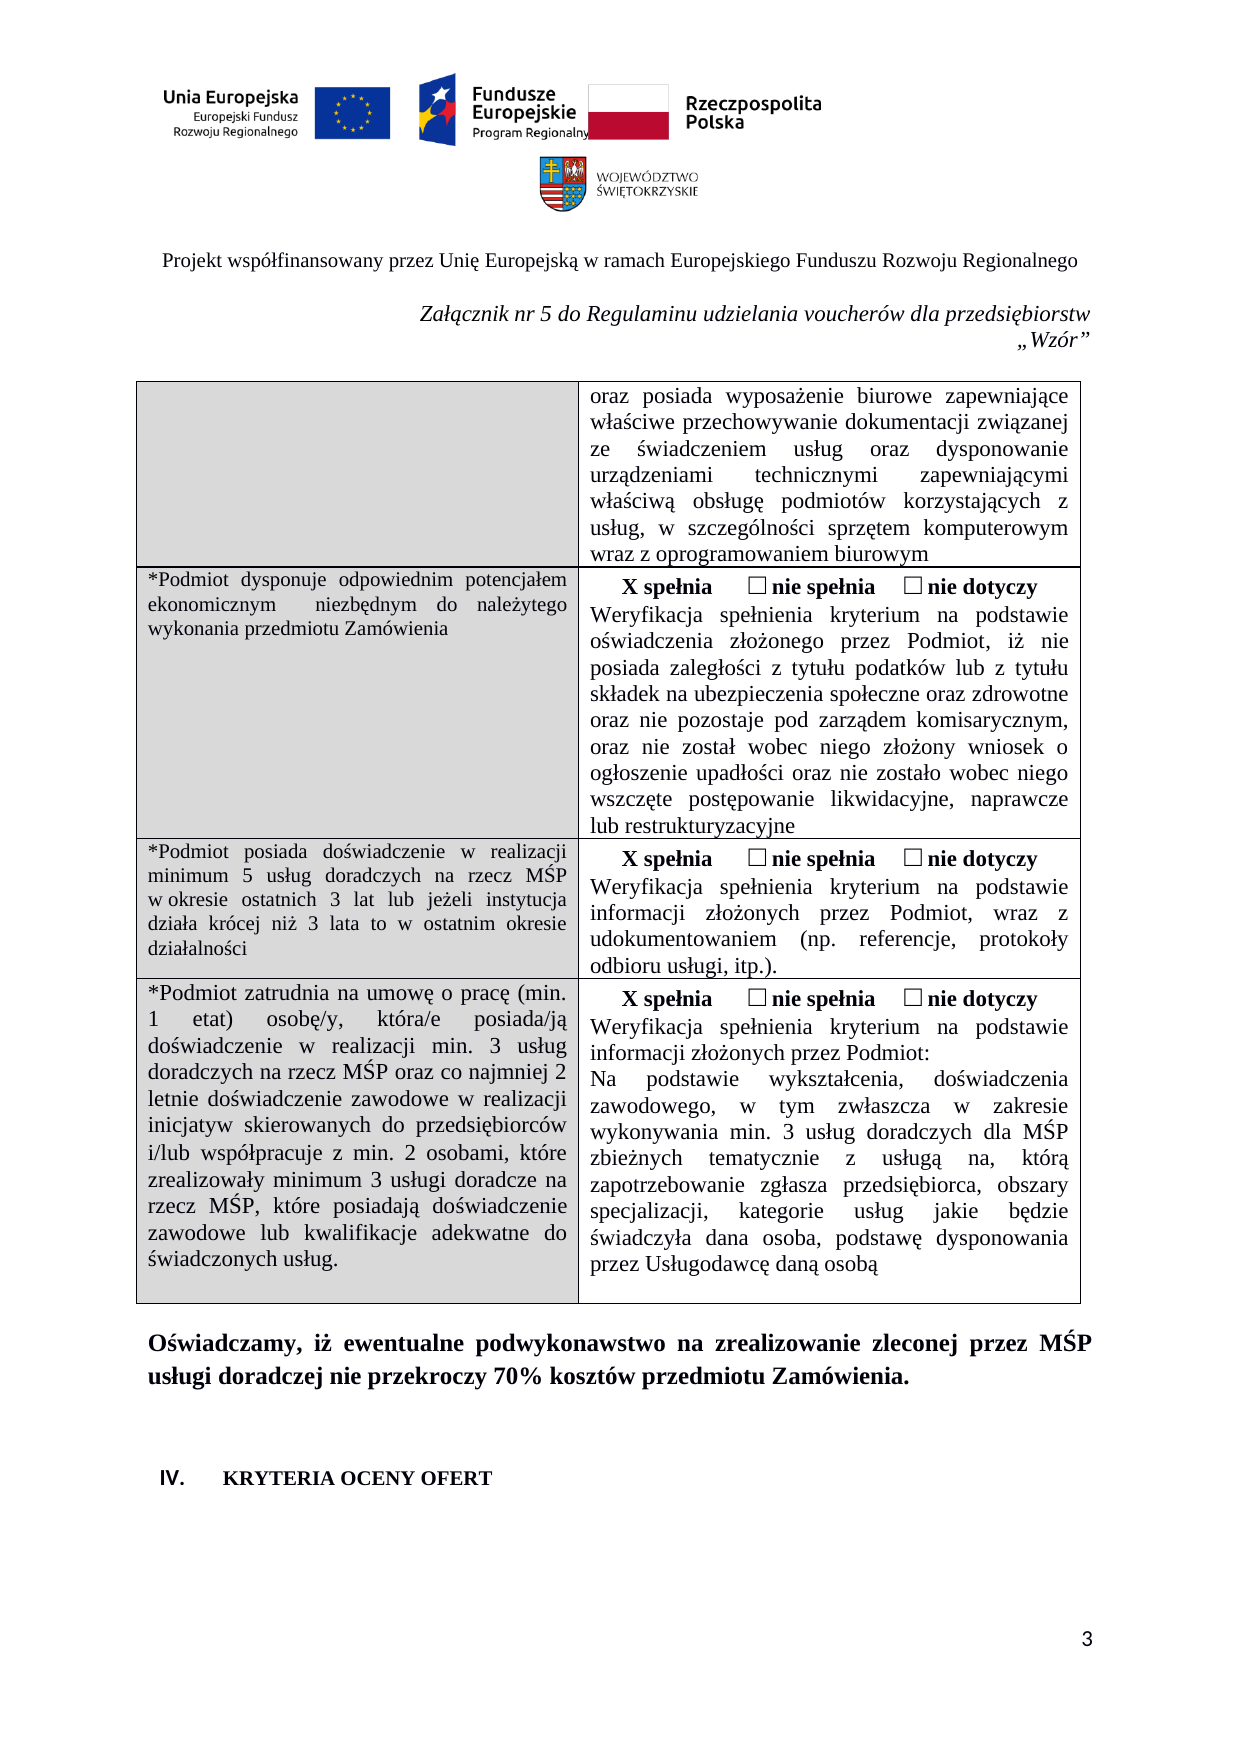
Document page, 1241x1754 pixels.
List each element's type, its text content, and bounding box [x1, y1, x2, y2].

table_cell *Podmiot zatrudnia na umowę o pracę (min. 1 etat) osobę/y, która/e posiada/ją doświadczenie w realizacji min. 3 usług doradczych na rzecz MŚP oraz co najmniej 2 letnie doświadczenie zawodowe w realizacji inicjatyw skierowanych do przedsiębiorców i/lub współpracuje z min. 2 osobami, które zrealizowały minimum 3 usługi doradcze na rzecz MŚP, które posiadają doświadczenie zawodowe lub kwalifikacje adekwatne do świadczonych usług. [137, 979, 578, 1303]
table_cell X spełnia □ nie spełnia □ nie dotyczy Weryfikacja spełnienia kryterium na podstawie oświadczenia złożonego przez Podmiot, iż nie posiada zaległości z tytułu podatków lub z tytułu składek na ubezpieczenia społeczne oraz zdrowotne oraz nie pozostaje pod zarządem komisarycznym, oraz nie został wobec niego złożony wniosek o ogłoszenie upadłości oraz nie zostało wobec niego wszczęte postępowanie likwidacyjne, naprawcze lub restrukturyzacyjne [579, 568, 1080, 838]
table_cell *Podmiot dysponuje odpowiednim potencjałem ekonomicznym niezbędnym do należytego wykonania przedmiotu Zamówienia [137, 568, 578, 838]
table_cell X spełnia □ nie spełnia □ nie dotyczy Weryfikacja spełnienia kryterium na podstawie informacji złożonych przez Podmiot: Na podstawie wykształcenia, doświadczenia zawodowego, w tym zwłaszcza w zakresie wykonywania min. 3 usług doradczych dla MŚP zbieżnych tematycznie z usługą na, którą zapotrzebowanie zgłasza przedsiębiorca, obszary specjalizacji, kategorie usług jakie będzie świadczyła dana osoba, podstawę dysponowania przez Usługodawcę daną osobą [579, 979, 1080, 1303]
table_cell [137, 382, 578, 566]
table_cell oraz posiada wyposażenie biurowe zapewniające właściwe przechowywanie dokumentacji związanej ze świadczeniem usług oraz dysponowanie urządzeniami technicznymi zapewniającymi właściwą obsługę podmiotów korzystających z usług, w szczególności sprzętem komputerowym wraz z oprogramowaniem biurowym [579, 382, 1080, 566]
list KRYTERIA OCENY OFERT [185, 1463, 1093, 1491]
picture [419, 73, 821, 218]
table_cell *Podmiot posiada doświadczenie w realizacji minimum 5 usług doradczych na rzecz MŚP w okresie ostatnich 3 lat lub jeżeli instytucja działa krócej niż 3 lata to w ostatnim okresie działalności [137, 839, 578, 978]
table_cell X spełnia □ nie spełnia □ nie dotyczy Weryfikacja spełnienia kryterium na podstawie informacji złożonych przez Podmiot, wraz z udokumentowaniem (np. referencje, protokoły odbioru usługi, itp.). [579, 839, 1080, 978]
text Oświadczamy, iż ewentualne podwykonawstwo na zrealizowanie zleconej przez MŚP usługi doradczej nie przekroczy 70% kosztów przedmiotu Zamówienia. [148, 1328, 1093, 1389]
picture [164, 76, 391, 145]
